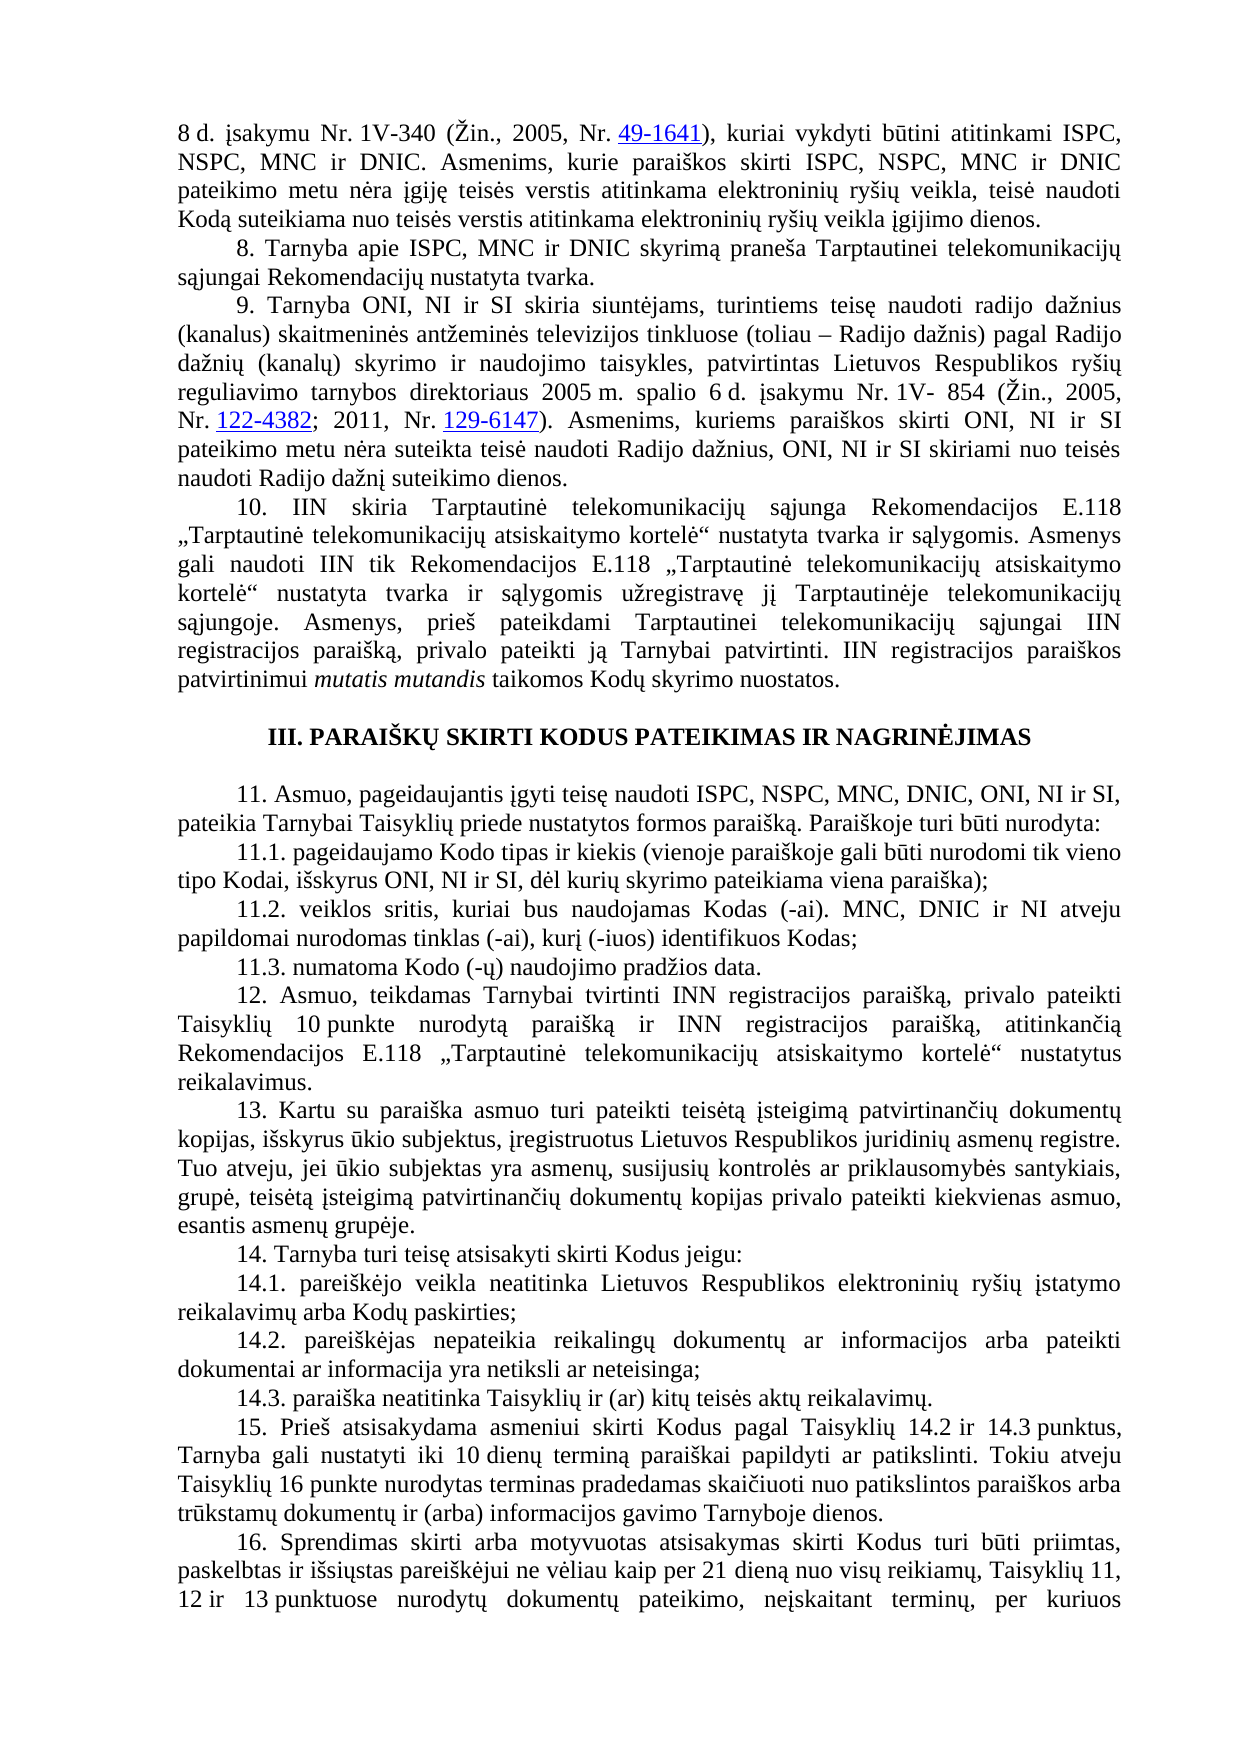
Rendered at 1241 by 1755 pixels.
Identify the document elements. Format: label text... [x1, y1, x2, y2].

text III. PARAIŠKŲ SKiRtI KODUS PATEIKIMAS IR NAGRINĖJIMAS [177, 722, 1122, 751]
text 11.2. veiklos sritis, kuriai bus naudojamas Kodas (-ai). MNC, DNIC ir NI atveju papildomai nurodomas tinklas (-ai), kurį (-iuos) identifikuos Kodas; [177, 894, 1122, 952]
text 11. Asmuo, pageidaujantis įgyti teisę naudoti ISPC, NSPC, MNC, DNIC, ONI, NI ir SI, pateikia Tarnybai Taisyklių priede nustatytos formos paraišką. Paraiškoje turi būti nurodyta: [177, 779, 1122, 837]
text 10. IIN skiria Tarptautinė telekomunikacijų sąjunga Rekomendacijos E.118 „Tarptautinė telekomunikacijų atsiskaitymo kortelė“ nustatyta tvarka ir sąlygomis. Asmenys gali naudoti IIN tik Rekomendacijos E.118 „Tarptautinė telekomunikacijų atsiskaitymo kortelė“ nustatyta tvarka ir sąlygomis užregistravę jį Tarptautinėje telekomunikacijų sąjungoje. Asmenys, prieš pateikdami Tarptautinei telekomunikacijų sąjungai IIN registracijos paraišką, privalo pateikti ją Tarnybai patvirtinti. IIN registracijos paraiškos patvirtinimui mutatis mutandis taikomos Kodų skyrimo nuostatos. [177, 492, 1122, 693]
text 12. Asmuo, teikdamas Tarnybai tvirtinti INN registracijos paraišką, privalo pateikti Taisyklių 10 punkte nurodytą paraišką ir INN registracijos paraišką, atitinkančią Rekomendacijos E.118 „Tarptautinė telekomunikacijų atsiskaitymo kortelė“ nustatytus reikalavimus. [177, 981, 1122, 1096]
text 8. Tarnyba apie ISPC, MNC ir DNIC skyrimą praneša Tarptautinei telekomunikacijų sąjungai Rekomendacijų nustatyta tvarka. [177, 233, 1122, 291]
text 14. Tarnyba turi teisę atsisakyti skirti Kodus jeigu: [177, 1239, 1122, 1268]
text 13. Kartu su paraiška asmuo turi pateikti teisėtą įsteigimą patvirtinančių dokumentų kopijas, išskyrus ūkio subjektus, įregistruotus Lietuvos Respublikos juridinių asmenų registre. Tuo atveju, jei ūkio subjektas yra asmenų, susijusių kontrolės ar priklausomybės santykiais, grupė, teisėtą įsteigimą patvirtinančių dokumentų kopijas privalo pateikti kiekvienas asmuo, esantis asmenų grupėje. [177, 1096, 1122, 1239]
text 14.2. pareiškėjas nepateikia reikalingų dokumentų ar informacijos arba pateikti dokumentai ar informacija yra netiksli ar neteisinga; [177, 1326, 1122, 1383]
text 16. Sprendimas skirti arba motyvuotas atsisakymas skirti Kodus turi būti priimtas, paskelbtas ir išsiųstas pareiškėjui ne vėliau kaip per 21 dieną nuo visų reikiamų, Taisyklių 11, 12 ir 13 punktuose nurodytų dokumentų pateikimo, neįskaitant terminų, per kuriuos [177, 1527, 1122, 1613]
text 14.1. pareiškėjo veikla neatitinka Lietuvos Respublikos elektroninių ryšių įstatymo reikalavimų arba Kodų paskirties; [177, 1268, 1122, 1326]
text 11.3. numatoma Kodo (-ų) naudojimo pradžios data. [177, 952, 1122, 981]
text 9. Tarnyba ONI, NI ir SI skiria siuntėjams, turintiems teisę naudoti radijo dažnius (kanalus) skaitmeninės antžeminės televizijos tinkluose (toliau – Radijo dažnis) pagal Radijo dažnių (kanalų) skyrimo ir naudojimo taisykles, patvirtintas Lietuvos Respublikos ryšių reguliavimo tarnybos direktoriaus 2005 m. spalio 6 d. įsakymu Nr. 1V- 854 (Žin., 2005, Nr. 122-4382; 2011, Nr. 129-6147). Asmenims, kuriems paraiškos skirti ONI, NI ir SI pateikimo metu nėra suteikta teisė naudoti Radijo dažnius, ONI, NI ir SI skiriami nuo teisės naudoti Radijo dažnį suteikimo dienos. [177, 291, 1122, 492]
text 15. Prieš atsisakydama asmeniui skirti Kodus pagal Taisyklių 14.2 ir 14.3 punktus, Tarnyba gali nustatyti iki 10 dienų terminą paraiškai papildyti ar patikslinti. Tokiu atveju Taisyklių 16 punkte nurodytas terminas pradedamas skaičiuoti nuo patikslintos paraiškos arba trūkstamų dokumentų ir (arba) informacijos gavimo Tarnyboje dienos. [177, 1412, 1122, 1527]
text 14.3. paraiška neatitinka Taisyklių ir (ar) kitų teisės aktų reikalavimų. [177, 1383, 1122, 1412]
text 8 d. įsakymu Nr. 1V-340 (Žin., 2005, Nr. 49-1641), kuriai vykdyti būtini atitinkami ISPC, NSPC, MNC ir DNIC. Asmenims, kurie paraiškos skirti ISPC, NSPC, MNC ir DNIC pateikimo metu nėra įgiję teisės verstis atitinkama elektroninių ryšių veikla, teisė naudoti Kodą suteikiama nuo teisės verstis atitinkama elektroninių ryšių veikla įgijimo dienos. [177, 118, 1122, 233]
text 11.1. pageidaujamo Kodo tipas ir kiekis (vienoje paraiškoje gali būti nurodomi tik vieno tipo Kodai, išskyrus ONI, NI ir SI, dėl kurių skyrimo pateikiama viena paraiška); [177, 837, 1122, 894]
